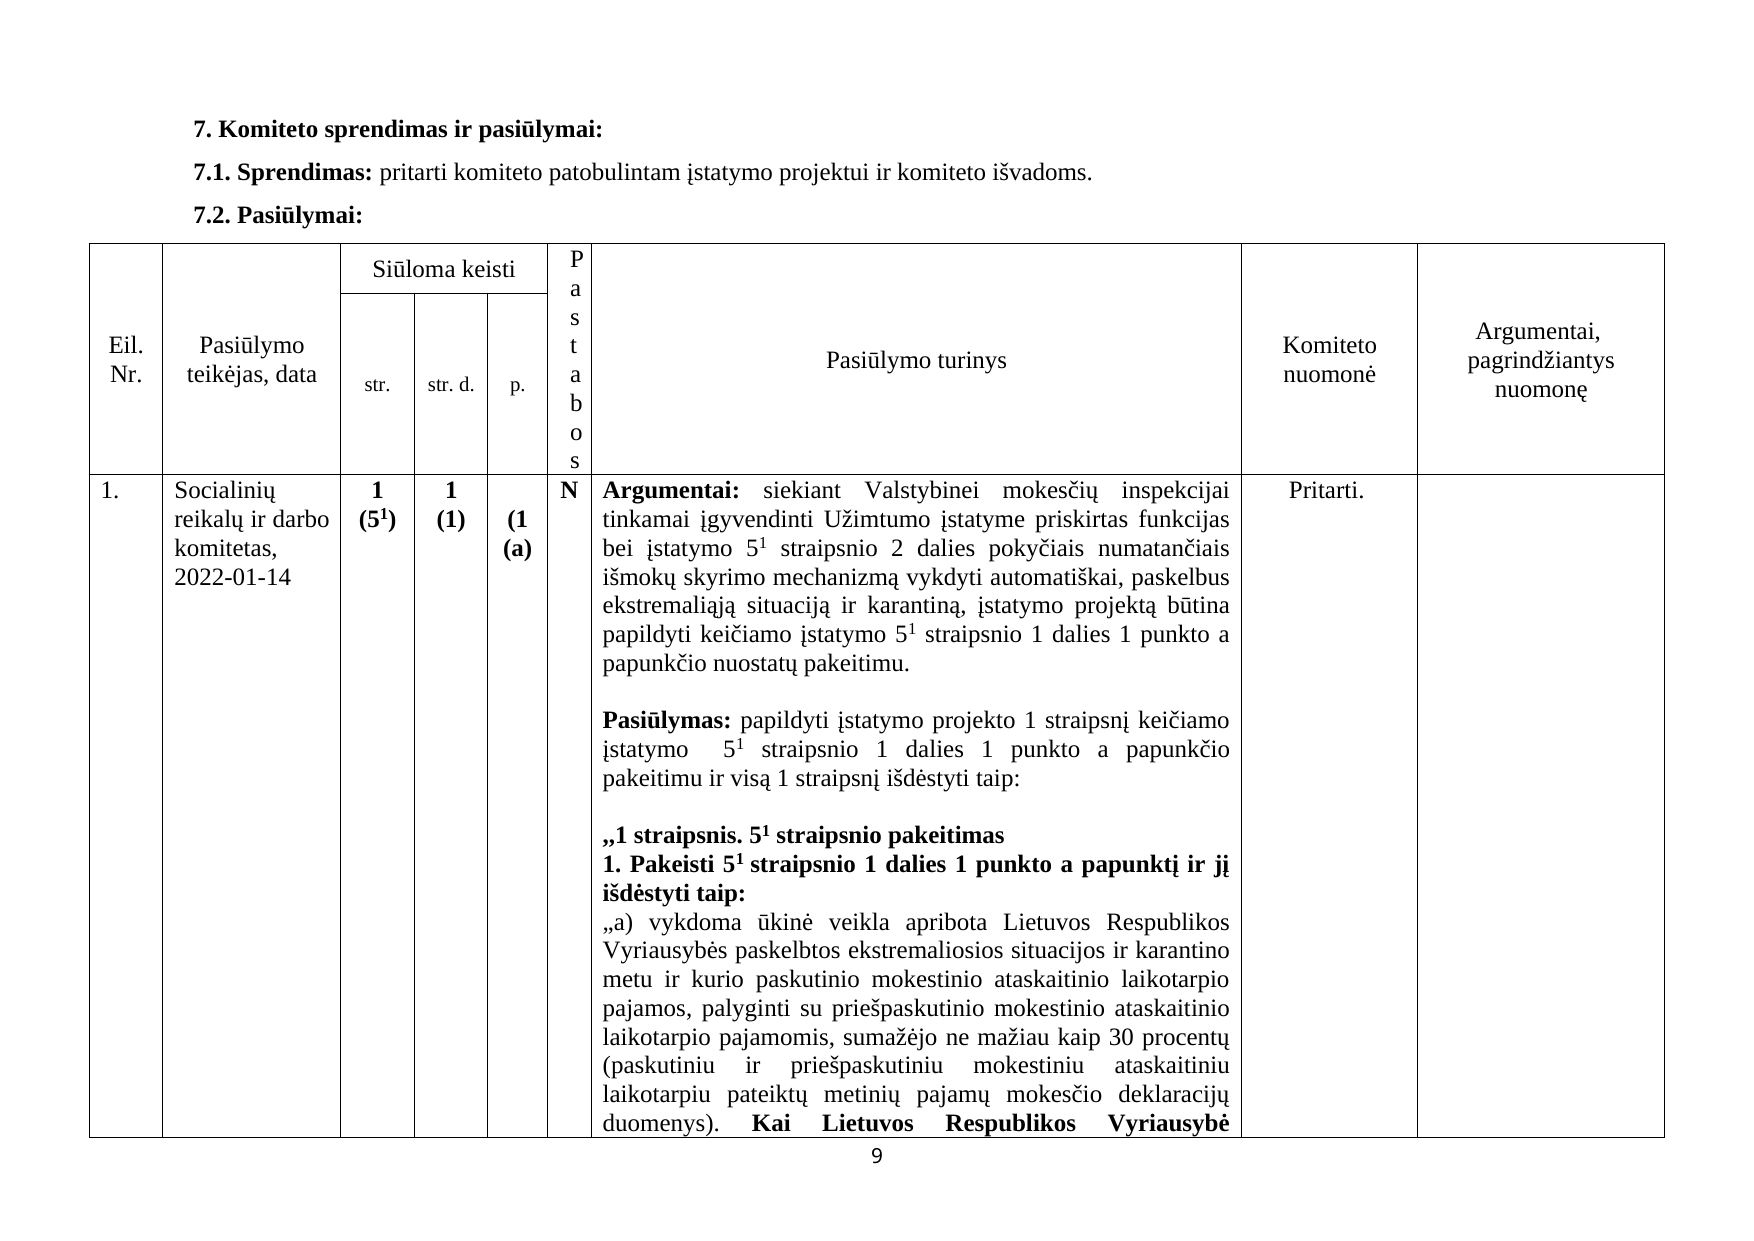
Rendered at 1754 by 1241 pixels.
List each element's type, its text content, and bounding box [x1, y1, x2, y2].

table_cell 1 (51) [341, 475, 414, 1137]
table_cell Pritarti. [1242, 475, 1417, 1137]
text 7.1. Sprendimas: pritarti komiteto patobulintam įstatymo projektui ir komiteto išvadoms. [193, 157, 1635, 186]
table_cell [1418, 475, 1664, 1137]
table_cell (1 (a) [488, 475, 547, 1137]
table_cell str. [341, 294, 414, 474]
table_cell p. [488, 294, 547, 474]
table_cell str. d. [415, 294, 487, 474]
table_header Pasiūlymo turinys [592, 244, 1241, 474]
table_header Pastabos [548, 244, 591, 474]
table_cell N [548, 475, 591, 1137]
table_header Komiteto nuomonė [1242, 244, 1417, 474]
table_header Argumentai, pagrindžiantys nuomonę [1418, 244, 1664, 474]
table_header Eil. Nr. [90, 244, 162, 474]
table_cell Socialinių reikalų ir darbo komitetas, 2022-01-14 [163, 475, 340, 1137]
table_header Siūloma keisti [341, 244, 547, 292]
table_cell Argumentai: siekiant Valstybinei mokesčių inspekcijai tinkamai įgyvendinti Užimtumo įstatyme priskirtas funkcijas bei įstatymo 51 straipsnio 2 dalies pokyčiais numatančiais išmokų skyrimo mechanizmą vykdyti automatiškai, paskelbus ekstremaliąją situaciją ir karantiną, įstatymo projektą būtina papildyti keičiamo įstatymo 51 straipsnio 1 dalies 1 punkto a papunkčio nuostatų pakeitimu. Pasiūlymas: papildyti įstatymo projekto 1 straipsnį keičiamo įstatymo 51 straipsnio 1 dalies 1 punkto a papunkčio pakeitimu ir visą 1 straipsnį išdėstyti taip: ,,1 straipsnis. 51 straipsnio pakeitimas 1. Pakeisti 51 straipsnio 1 dalies 1 punkto a papunktį ir jį išdėstyti taip: „a) vykdoma ūkinė veikla apribota Lietuvos Respublikos Vyriausybės paskelbtos ekstremaliosios situacijos ir karantino metu ir kurio paskutinio mokestinio ataskaitinio laikotarpio pajamos, palyginti su priešpaskutinio mokestinio ataskaitinio laikotarpio pajamomis, sumažėjo ne mažiau kaip 30 procentų (paskutiniu ir priešpaskutiniu mokestiniu ataskaitiniu laikotarpiu pateiktų metinių pajamų mokesčio deklaracijų duomenys). Kai Lietuvos Respublikos Vyriausybė [592, 475, 1241, 1137]
table_cell 1. [90, 475, 162, 1137]
text 7. Komiteto sprendimas ir pasiūlymai: [193, 114, 1635, 143]
table_header Pasiūlymo teikėjas, data [163, 244, 340, 474]
table_cell 1 (1) [415, 475, 487, 1137]
text 7.2. Pasiūlymai: [193, 200, 1635, 229]
